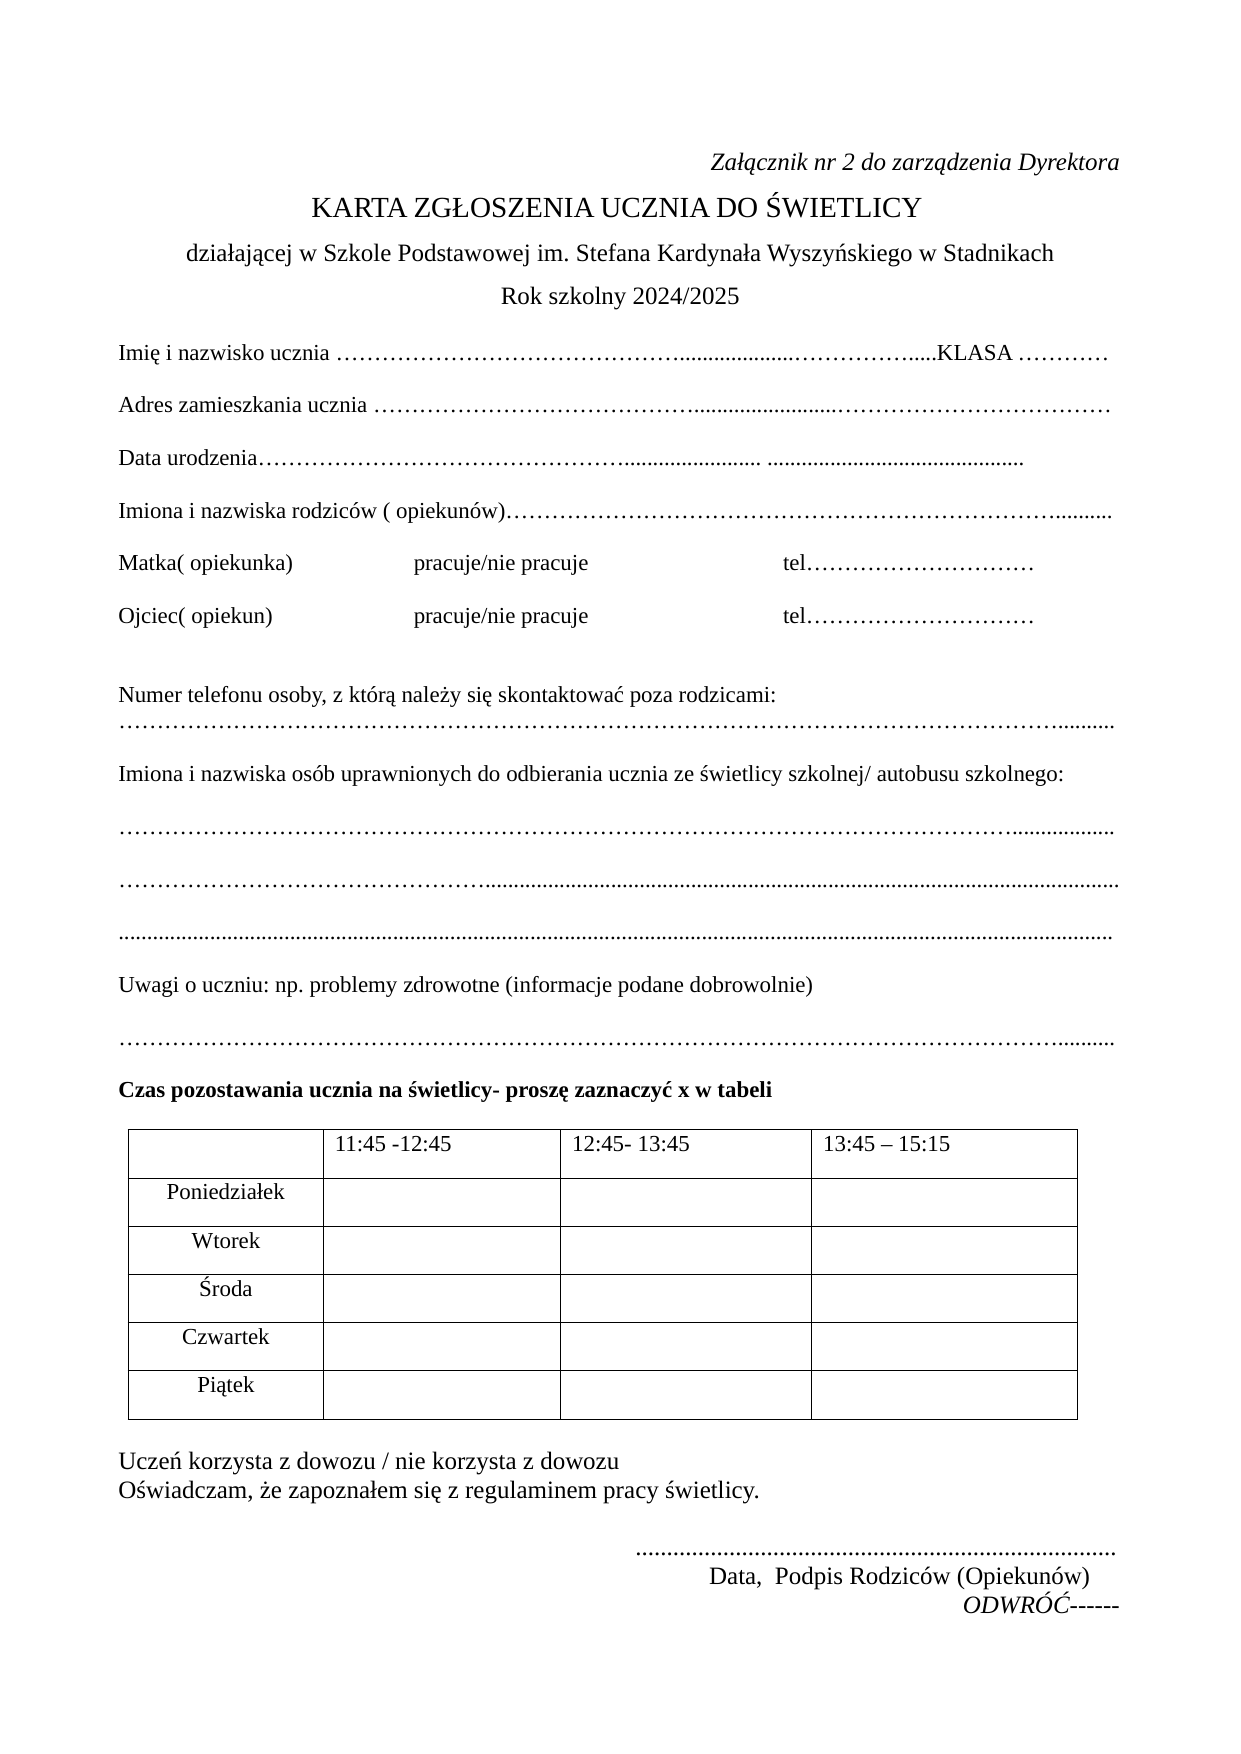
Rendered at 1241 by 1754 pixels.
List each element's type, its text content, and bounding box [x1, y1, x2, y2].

text Ojciec( opiekun) pracuje/nie pracuje tel………………………… [118, 602, 1122, 628]
table_cell [561, 1227, 811, 1274]
text …………………………………………………………………………………………………………….......... [118, 1024, 1122, 1050]
table_cell [561, 1323, 811, 1370]
table_cell [812, 1371, 1077, 1418]
table_header 13:45 – 15:15 [812, 1130, 1077, 1177]
text KARTA ZGŁOSZENIA UCZNIA DO ŚWIETLICY działającej w Szkole Podstawowej im. Stefana Kardynała Wyszyńskiego w Stadnikach [118, 190, 1122, 267]
table_cell [324, 1227, 560, 1274]
text Rok szkolny 2024/2025 [118, 281, 1122, 310]
table_cell [812, 1323, 1077, 1370]
text Imię i nazwisko ucznia ………………………………………....................…………….....KLASA ………… [118, 338, 1122, 365]
text …………………………………………………………………………………………………………….......... [118, 707, 1122, 734]
text Adres zamieszkania ucznia …………………………………….........................……………………………… [118, 391, 1122, 418]
text Data urodzenia…………………………………………........................ ............................................. [118, 444, 1122, 470]
table_header [129, 1130, 323, 1177]
table_cell [812, 1227, 1077, 1274]
table_cell Piątek [129, 1371, 323, 1418]
text Imiona i nazwiska rodziców ( opiekunów)……………………………………………………………….......... [118, 497, 1122, 523]
text ............................................................................. [118, 1532, 1122, 1561]
table_cell [561, 1179, 811, 1226]
table_cell [561, 1275, 811, 1322]
text Matka( opiekunka) pracuje/nie pracuje tel………………………… [118, 549, 1122, 576]
table_cell [324, 1179, 560, 1226]
text Załącznik nr 2 do zarządzenia Dyrektora [118, 147, 1122, 176]
table_cell [324, 1323, 560, 1370]
table_cell Środa [129, 1275, 323, 1322]
table_cell [812, 1179, 1077, 1226]
table_cell [561, 1371, 811, 1418]
table_cell [812, 1275, 1077, 1322]
table_cell [324, 1275, 560, 1322]
text Numer telefonu osoby, z którą należy się skontaktować poza rodzicami: [118, 681, 1122, 707]
table_header 12:45- 13:45 [561, 1130, 811, 1177]
text Oświadczam, że zapoznałem się z regulaminem pracy świetlicy. [118, 1475, 1122, 1503]
table_cell Poniedziałek [129, 1179, 323, 1226]
text Imiona i nazwiska osób uprawnionych do odbierania ucznia ze świetlicy szkolnej/ autobusu szkolnego: [118, 760, 1122, 787]
text Data, Podpis Rodziców (Opiekunów) [118, 1561, 1122, 1590]
text Czas pozostawania ucznia na świetlicy- proszę zaznaczyć x w tabeli [118, 1076, 1122, 1103]
text .............................................................................................................................................................................. [118, 918, 1122, 945]
text Uczeń korzysta z dowozu / nie korzysta z dowozu [118, 1446, 1122, 1475]
table_cell Czwartek [129, 1323, 323, 1370]
text ……………………………………………………………………………………………………….................. [118, 813, 1122, 839]
table_cell [324, 1371, 560, 1418]
text …………………………………………............................................................................................................... [118, 866, 1122, 892]
text ODWRÓĆ------ [118, 1590, 1122, 1618]
text Uwagi o uczniu: np. problemy zdrowotne (informacje podane dobrowolnie) [118, 971, 1122, 997]
table_header 11:45 -12:45 [324, 1130, 560, 1177]
table_cell Wtorek [129, 1227, 323, 1274]
